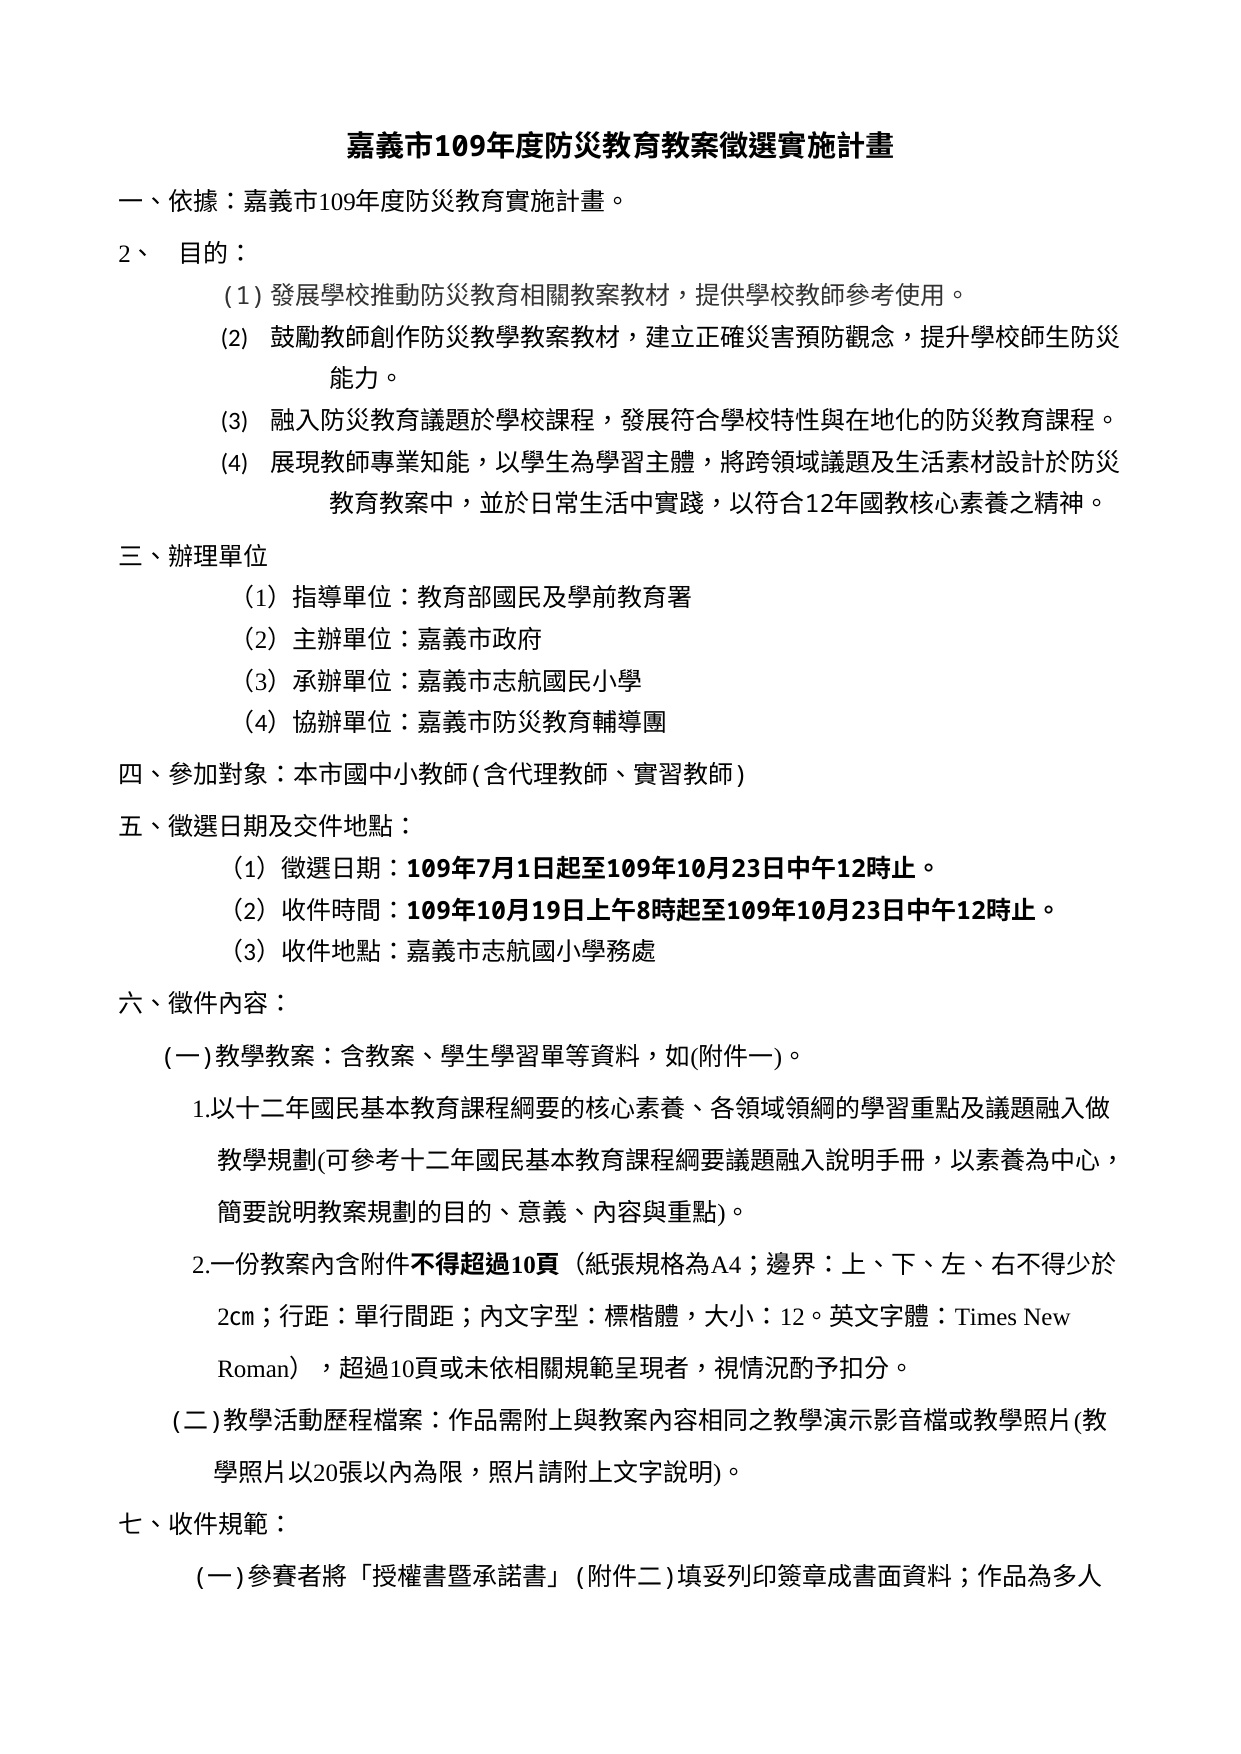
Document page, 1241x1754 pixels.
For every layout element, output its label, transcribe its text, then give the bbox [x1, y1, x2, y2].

text (一)參賽者將「授權書暨承諾書」(附件二)填妥列印簽章成書面資料；作品為多人 [162, 1541, 1122, 1593]
list 目的： [118, 218, 1122, 270]
text (一)教學教案：含教案、學生學習單等資料，如(附件一)。 [148, 1020, 1122, 1072]
list 收件地點：嘉義市志航國小學務處 [218, 926, 1122, 968]
text 七、收件規範： [118, 1489, 1122, 1541]
text 四、參加對象：本市國中小教師(含代理教師、實習教師) [118, 739, 1122, 791]
list 協辦單位：嘉義市防災教育輔導團 [229, 697, 1122, 739]
list 徵選日期：109年7月1日起至109年10月23日中午12時止。 [218, 843, 1122, 885]
text 五、徵選日期及交件地點： [118, 791, 1122, 843]
list 展現教師專業知能，以學生為學習主體，將跨領域議題及生活素材設計於防災教育教案中，並於日常生活中實踐，以符合12年國教核心素養之精神。 [220, 437, 1122, 520]
list 承辦單位：嘉義市志航國民小學 [229, 656, 1122, 697]
list 鼓勵教師創作防災教學教案教材，建立正確災害預防觀念，提升學校師生防災能力。 [220, 312, 1122, 395]
list 發展學校推動防災教育相關教案教材，提供學校教師參考使用。 [220, 270, 1122, 312]
list 指導單位：教育部國民及學前教育署 [229, 572, 1122, 614]
text (二)教學活動歷程檔案：作品需附上與教案內容相同之教學演示影音檔或教學照片(教學照片以20張以內為限，照片請附上文字說明)。 [162, 1385, 1122, 1489]
list 收件時間：109年10月19日上午8時起至109年10月23日中午12時止。 [218, 885, 1122, 926]
text 三、辦理單位 [118, 520, 1122, 572]
text 六、徵件內容： [118, 968, 1122, 1020]
list 主辦單位：嘉義市政府 [229, 614, 1122, 656]
list 融入防災教育議題於學校課程，發展符合學校特性與在地化的防災教育課程。 [220, 395, 1122, 437]
text 一、依據：嘉義市109年度防災教育實施計畫。 [118, 166, 1122, 218]
text 1.以十二年國民基本教育課程綱要的核心素養、各領域領綱的學習重點及議題融入做教學規劃(可參考十二年國民基本教育課程綱要議題融入說明手冊，以素養為中心，簡要說明教案規劃的目的、意義、內容與重點)。 [192, 1072, 1122, 1228]
text 嘉義市109年度防災教育教案徵選實施計畫 [118, 118, 1122, 166]
text 2.一份教案內含附件不得超過10頁（紙張規格為A4；邊界：上、下、左、右不得少於2㎝；行距：單行間距；內文字型：標楷體，大小：12。英文字體：Times New Roman），超過10頁或未依相關規範呈現者，視情況酌予扣分。 [192, 1228, 1122, 1385]
